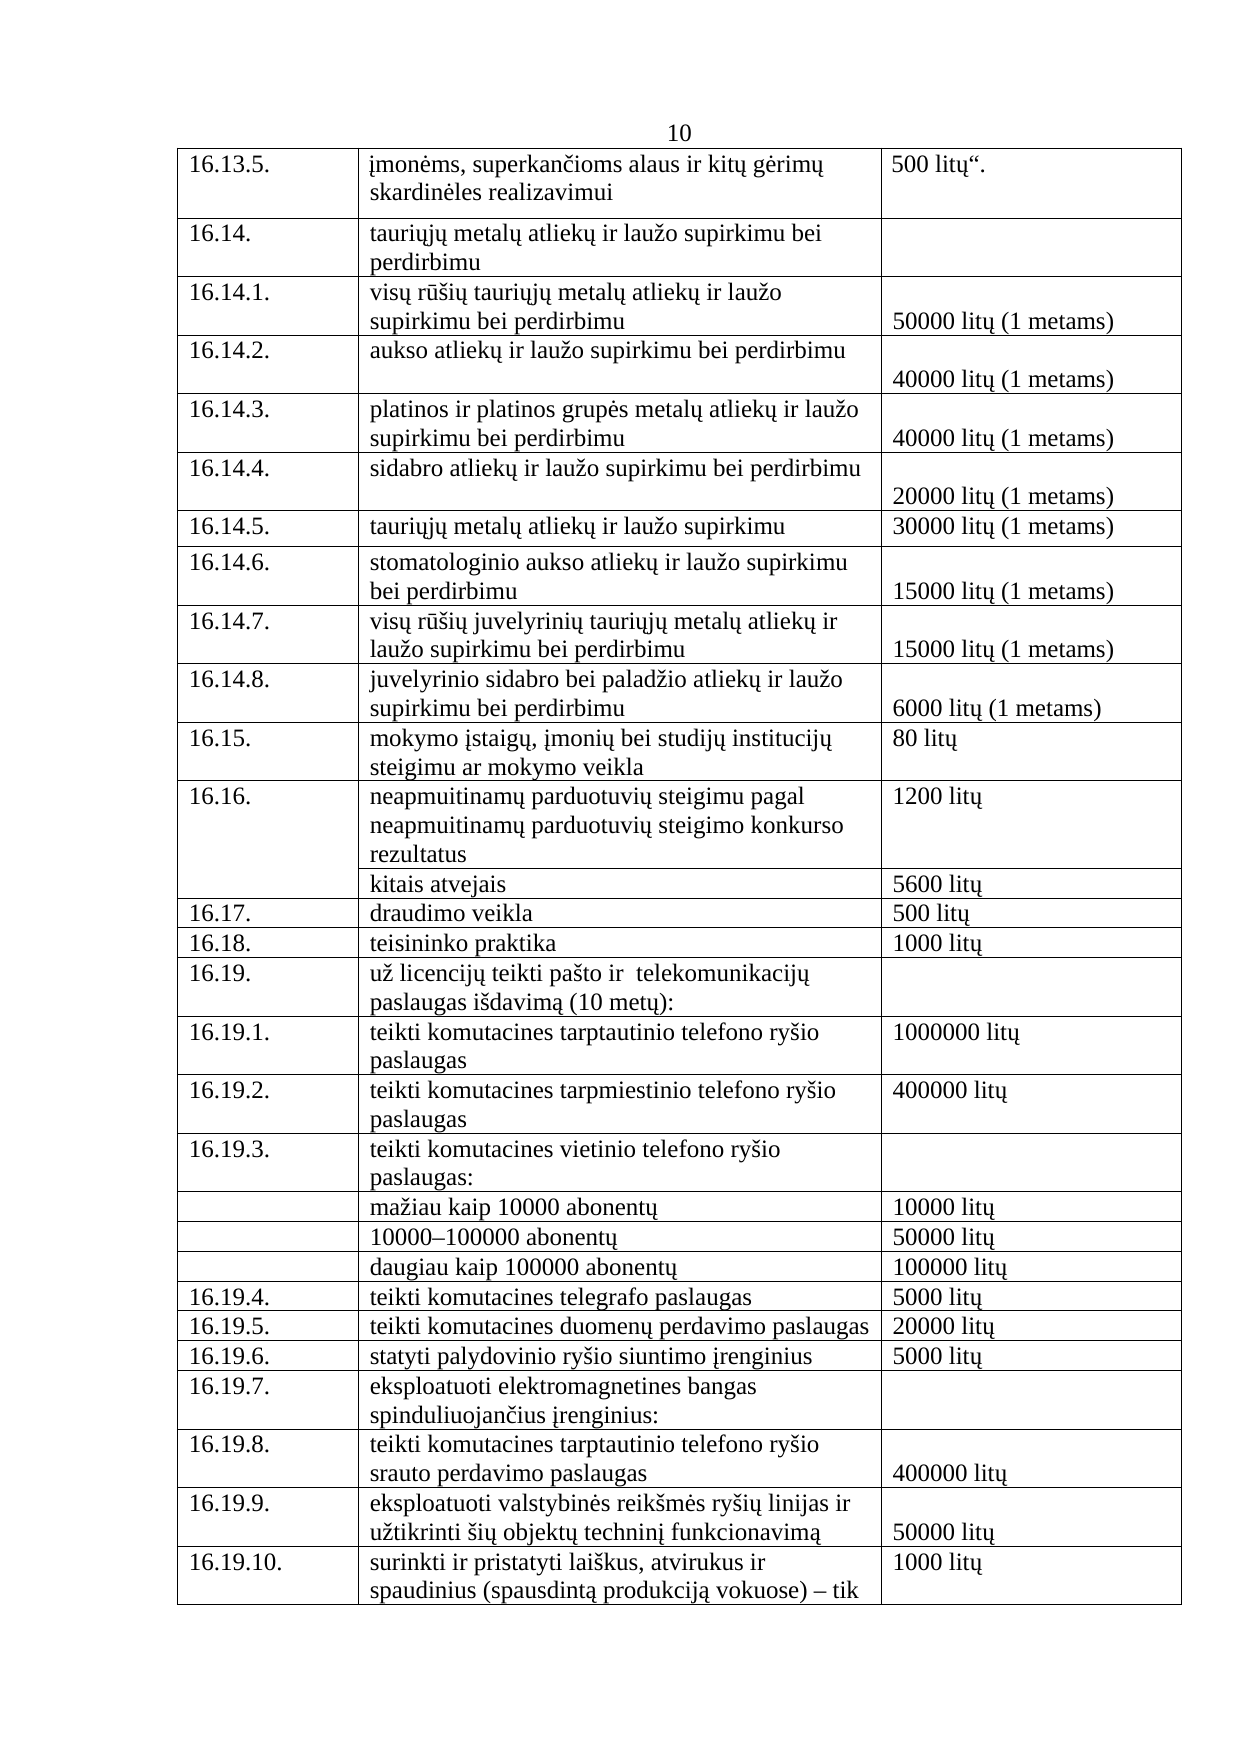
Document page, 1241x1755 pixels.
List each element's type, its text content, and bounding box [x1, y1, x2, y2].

table_cell platinos ir platinos grupės metalų atliekų ir laužo supirkimu bei perdirbimu [359, 394, 881, 452]
table_cell 16.18. [178, 928, 358, 957]
table_cell 15000 litų (1 metams) [882, 606, 1181, 663]
table_cell 16.17. [178, 899, 358, 927]
table_cell už licencijų teikti pašto ir telekomunikacijų paslaugas išdavimą (10 metų): [359, 958, 881, 1016]
table_cell 50000 litų [882, 1222, 1181, 1251]
table_cell 16.14.1. [178, 277, 358, 334]
table_cell 16.14. [178, 219, 358, 276]
table_cell 50000 litų (1 metams) [882, 277, 1181, 334]
table_cell 6000 litų (1 metams) [882, 664, 1181, 722]
table_cell juvelyrinio sidabro bei paladžio atliekų ir laužo supirkimu bei perdirbimu [359, 664, 881, 722]
table_cell 15000 litų (1 metams) [882, 547, 1181, 605]
table_cell 1000 litų [882, 1547, 1181, 1604]
table_cell tauriųjų metalų atliekų ir laužo supirkimu bei perdirbimu [359, 219, 881, 276]
table_cell neapmuitinamų parduotuvių steigimu pagal neapmuitinamų parduotuvių steigimo konkurso rezultatus [359, 781, 881, 868]
table_cell 1000 litų [882, 928, 1181, 957]
table_cell 16.19.2. [178, 1075, 358, 1133]
table_cell draudimo veikla [359, 899, 881, 927]
table_cell teikti komutacines telegrafo paslaugas [359, 1282, 881, 1310]
table_cell [882, 219, 1181, 276]
table_cell 16.19.3. [178, 1134, 358, 1191]
table_cell teikti komutacines tarptautinio telefono ryšio srauto perdavimo paslaugas [359, 1430, 881, 1487]
table_cell teikti komutacines vietinio telefono ryšio paslaugas: [359, 1134, 881, 1191]
table_cell 400000 litų [882, 1430, 1181, 1487]
table_cell teikti komutacines duomenų perdavimo paslaugas [359, 1311, 881, 1340]
table_cell 5000 litų [882, 1341, 1181, 1370]
table_cell 16.13.5. [178, 149, 358, 217]
table_cell 16.14.2. [178, 336, 358, 393]
table_cell 16.14.8. [178, 664, 358, 722]
table_cell 30000 litų (1 metams) [882, 511, 1181, 546]
table_cell 5000 litų [882, 1282, 1181, 1310]
table_cell 20000 litų (1 metams) [882, 453, 1181, 510]
table_cell mažiau kaip 10000 abonentų [359, 1192, 881, 1221]
table_cell [882, 1371, 1181, 1428]
table_cell 16.14.3. [178, 394, 358, 452]
table_cell 16.19.4. [178, 1282, 358, 1310]
table_cell 10000 litų [882, 1192, 1181, 1221]
table_cell 16.19.1. [178, 1017, 358, 1074]
table_cell 100000 litų [882, 1252, 1181, 1281]
table_cell eksploatuoti valstybinės reikšmės ryšių linijas ir užtikrinti šių objektų techninį funkcionavimą [359, 1488, 881, 1546]
table_cell 1000000 litų [882, 1017, 1181, 1074]
table_cell visų rūšių juvelyrinių tauriųjų metalų atliekų ir laužo supirkimu bei perdirbimu [359, 606, 881, 663]
table_cell 16.19.10. [178, 1547, 358, 1604]
table_cell 5600 litų [882, 869, 1181, 897]
table_cell visų rūšių tauriųjų metalų atliekų ir laužo supirkimu bei perdirbimu [359, 277, 881, 334]
table_cell 400000 litų [882, 1075, 1181, 1133]
table_cell 16.14.6. [178, 547, 358, 605]
table_cell 40000 litų (1 metams) [882, 394, 1181, 452]
table_cell 16.19.8. [178, 1430, 358, 1487]
table_cell aukso atliekų ir laužo supirkimu bei perdirbimu [359, 336, 881, 393]
table_cell kitais atvejais [359, 869, 881, 897]
table_cell 20000 litų [882, 1311, 1181, 1340]
table_cell [882, 1134, 1181, 1191]
table_cell teikti komutacines tarptautinio telefono ryšio paslaugas [359, 1017, 881, 1074]
table_cell 16.19.5. [178, 1311, 358, 1340]
table_cell 16.16. [178, 781, 358, 897]
table_cell [882, 958, 1181, 1016]
table_cell [178, 1252, 358, 1281]
table_cell tauriųjų metalų atliekų ir laužo supirkimu [359, 511, 881, 546]
table_cell 16.19.9. [178, 1488, 358, 1546]
table_cell stomatologinio aukso atliekų ir laužo supirkimu bei perdirbimu [359, 547, 881, 605]
table_cell sidabro atliekų ir laužo supirkimu bei perdirbimu [359, 453, 881, 510]
table_cell 16.14.5. [178, 511, 358, 546]
table_cell 16.19. [178, 958, 358, 1016]
table_cell 500 litų“. [882, 149, 1181, 217]
table_cell [178, 1222, 358, 1251]
table_cell teikti komutacines tarpmiestinio telefono ryšio paslaugas [359, 1075, 881, 1133]
table_cell surinkti ir pristatyti laiškus, atvirukus ir spaudinius (spausdintą produkciją vokuose) – tik [359, 1547, 881, 1604]
table_cell 16.14.4. [178, 453, 358, 510]
table_cell 50000 litų [882, 1488, 1181, 1546]
table_cell 16.19.6. [178, 1341, 358, 1370]
table_cell teisininko praktika [359, 928, 881, 957]
table_cell mokymo įstaigų, įmonių bei studijų institucijų steigimu ar mokymo veikla [359, 723, 881, 780]
table_cell 40000 litų (1 metams) [882, 336, 1181, 393]
table_cell įmonėms, superkančioms alaus ir kitų gėrimų skardinėles realizavimui [359, 149, 881, 217]
table_cell daugiau kaip 100000 abonentų [359, 1252, 881, 1281]
table_cell 16.15. [178, 723, 358, 780]
table_cell 10000–100000 abonentų [359, 1222, 881, 1251]
table_cell 80 litų [882, 723, 1181, 780]
table_cell 16.14.7. [178, 606, 358, 663]
table_cell statyti palydovinio ryšio siuntimo įrenginius [359, 1341, 881, 1370]
table_cell eksploatuoti elektromagnetines bangas spinduliuojančius įrenginius: [359, 1371, 881, 1428]
table_cell 16.19.7. [178, 1371, 358, 1428]
table_cell 1200 litų [882, 781, 1181, 868]
table_cell 500 litų [882, 899, 1181, 927]
table_cell [178, 1192, 358, 1221]
